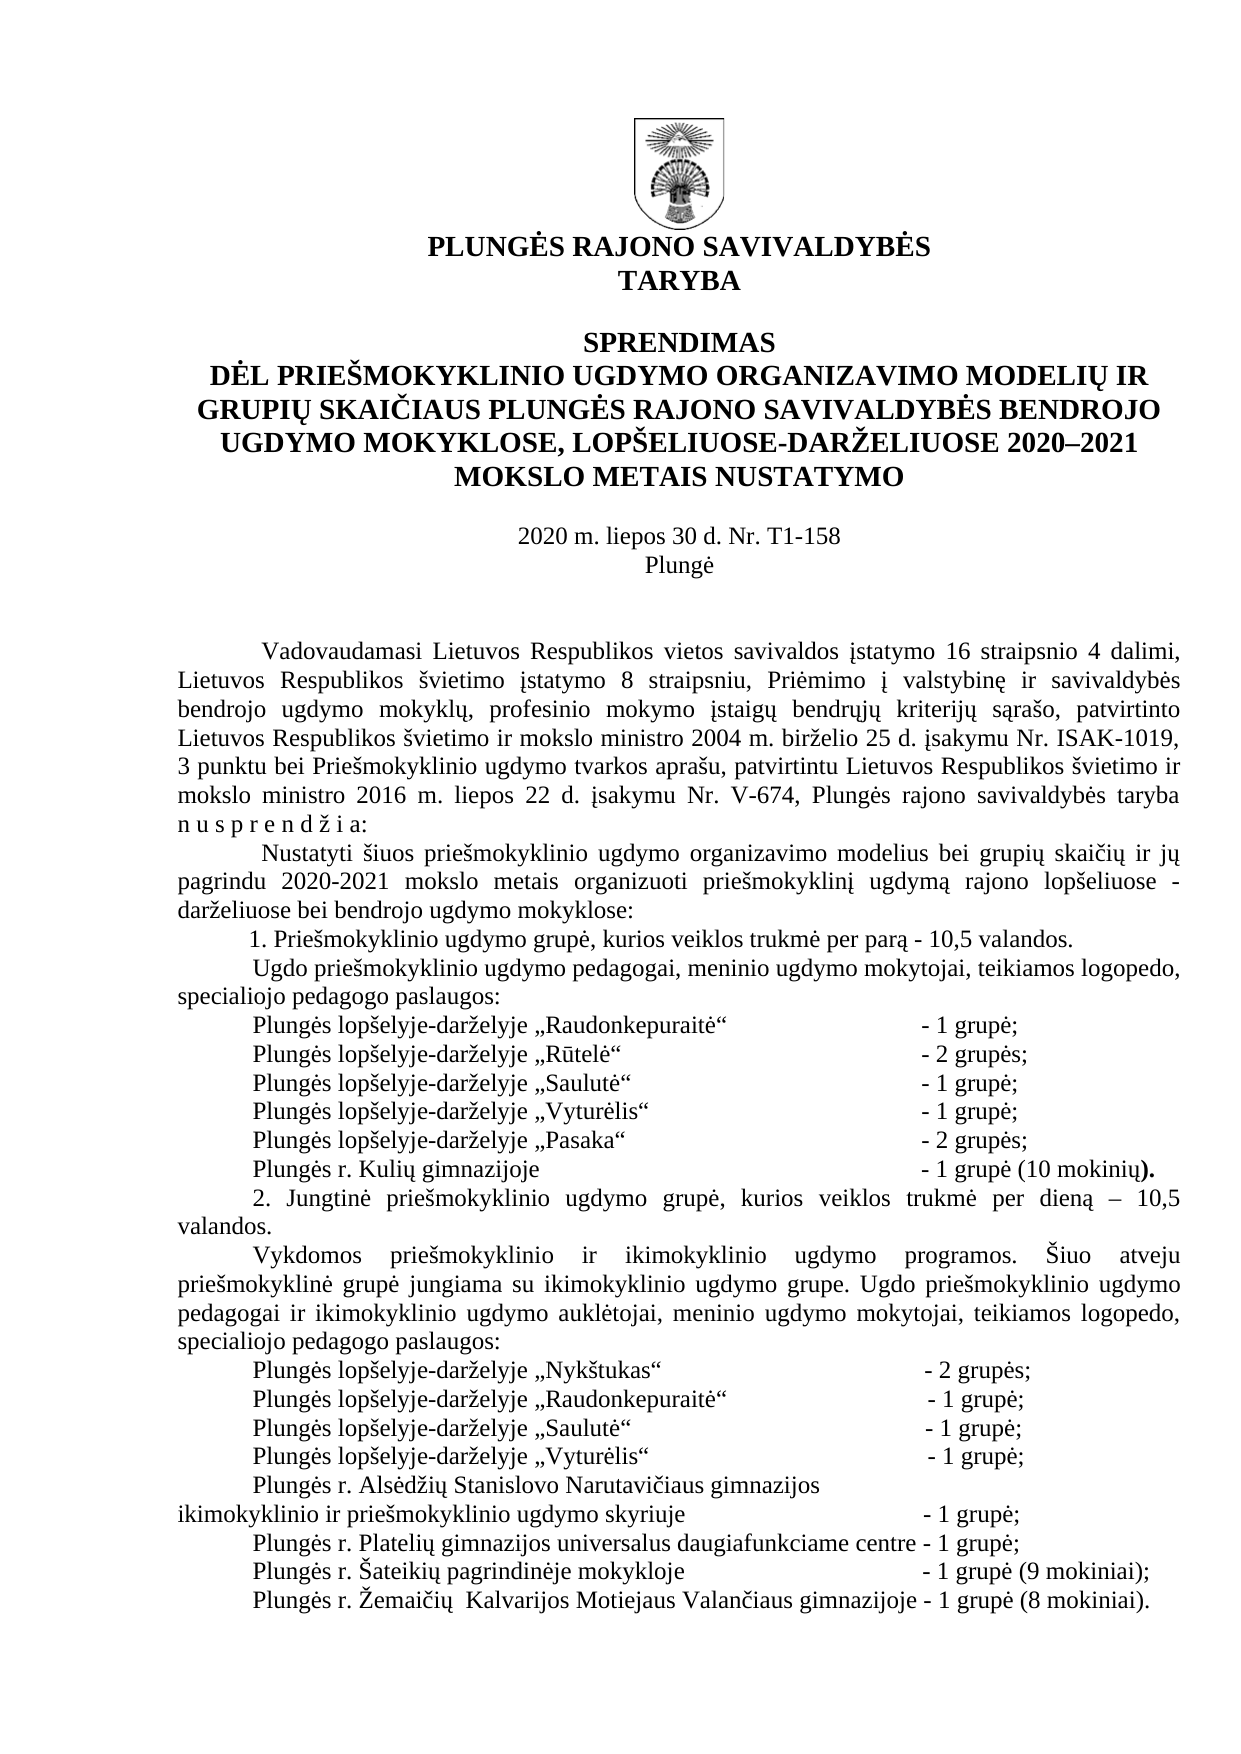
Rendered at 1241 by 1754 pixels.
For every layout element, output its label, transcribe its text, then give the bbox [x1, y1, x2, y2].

text Plungės lopšelyje-darželyje „Saulutė“ - 1 grupė; [177, 1068, 1181, 1096]
text Plungės lopšelyje-darželyje „Nykštukas“ - 2 grupės; [177, 1355, 1181, 1384]
text 1. Priešmokyklinio ugdymo grupė, kurios veiklos trukmė per parą - 10,5 valandos. [177, 924, 1181, 953]
text DĖL PRIEŠMOKYKLINIO UGDYMO ORGANIZAVIMO MODELIŲ IR GRUPIŲ SKAIČIAUS PLUNGĖS RAJONO SAVIVALDYBĖS BENDROJO UGDYMO MOKYKLOSE, LOPŠELIUOSE-DARŽELIUOSE 2020–2021 MOKSLO METAIS NUSTATYMO [177, 358, 1181, 493]
text TARYBA [177, 263, 1181, 296]
text Plungės r. Kulių gimnazijoje - 1 grupė (10 mokinių). [177, 1154, 1181, 1183]
text Plungės r. Žemaičių Kalvarijos Motiejaus Valančiaus gimnazijoje - 1 grupė (8 mokiniai). [177, 1585, 1181, 1614]
text Plungės r. Alsėdžių Stanislovo Narutavičiaus gimnazijos [177, 1470, 1181, 1499]
text Ugdo priešmokyklinio ugdymo pedagogai, meninio ugdymo mokytojai, teikiamos logopedo, specialiojo pedagogo paslaugos: [177, 953, 1181, 1010]
text PLUNGĖS RAJONO SAVIVALDYBĖS [177, 229, 1181, 263]
text Plungės lopšelyje-darželyje „Raudonkepuraitė“ - 1 grupė; [177, 1010, 1181, 1039]
text Plungės lopšelyje-darželyje „Saulutė“ - 1 grupė; [177, 1413, 1181, 1441]
text Plungės lopšelyje-darželyje „Vyturėlis“ - 1 grupė; [177, 1096, 1181, 1125]
text SPRENDIMAS [177, 325, 1181, 358]
text Plungės r. Platelių gimnazijos universalus daugiafunkciame centre - 1 grupė; [177, 1528, 1181, 1556]
text Vadovaudamasi Lietuvos Respublikos vietos savivaldos įstatymo 16 straipsnio 4 dalimi, Lietuvos Respublikos švietimo įstatymo 8 straipsniu, Priėmimo į valstybinę ir savivaldybės bendrojo ugdymo mokyklų, profesinio mokymo įstaigų bendrųjų kriterijų sąrašo, patvirtinto Lietuvos Respublikos švietimo ir mokslo ministro 2004 m. birželio 25 d. įsakymu Nr. ISAK-1019, 3 punktu bei Priešmokyklinio ugdymo tvarkos aprašu, patvirtintu Lietuvos Respublikos švietimo ir mokslo ministro 2016 m. liepos 22 d. įsakymu Nr. V-674, Plungės rajono savivaldybės taryba n u s p r e n d ž i a: [177, 636, 1181, 838]
text 2020 m. liepos 30 d. Nr. T1-158 [177, 521, 1181, 550]
text Plungės lopšelyje-darželyje „Raudonkepuraitė“ - 1 grupė; [177, 1384, 1181, 1413]
text Plungės lopšelyje-darželyje „Vyturėlis“ - 1 grupė; [177, 1441, 1181, 1470]
text Plungės lopšelyje-darželyje „Pasaka“ - 2 grupės; [177, 1125, 1181, 1154]
text Vykdomos priešmokyklinio ir ikimokyklinio ugdymo programos. Šiuo atveju priešmokyklinė grupė jungiama su ikimokyklinio ugdymo grupe. Ugdo priešmokyklinio ugdymo pedagogai ir ikimokyklinio ugdymo auklėtojai, meninio ugdymo mokytojai, teikiamos logopedo, specialiojo pedagogo paslaugos: [177, 1240, 1181, 1355]
text Plungė [177, 550, 1181, 579]
text ikimokyklinio ir priešmokyklinio ugdymo skyriuje - 1 grupė; [177, 1499, 1181, 1528]
text 2. Jungtinė priešmokyklinio ugdymo grupė, kurios veiklos trukmė per dieną – 10,5 valandos. [177, 1183, 1181, 1240]
text Plungės r. Šateikių pagrindinėje mokykloje - 1 grupė (9 mokiniai); [177, 1556, 1181, 1585]
text Nustatyti šiuos priešmokyklinio ugdymo organizavimo modelius bei grupių skaičių ir jų pagrindu 2020-2021 mokslo metais organizuoti priešmokyklinį ugdymą rajono lopšeliuose -darželiuose bei bendrojo ugdymo mokyklose: [177, 838, 1181, 924]
text Plungės lopšelyje-darželyje „Rūtelė“ - 2 grupės; [177, 1039, 1181, 1068]
